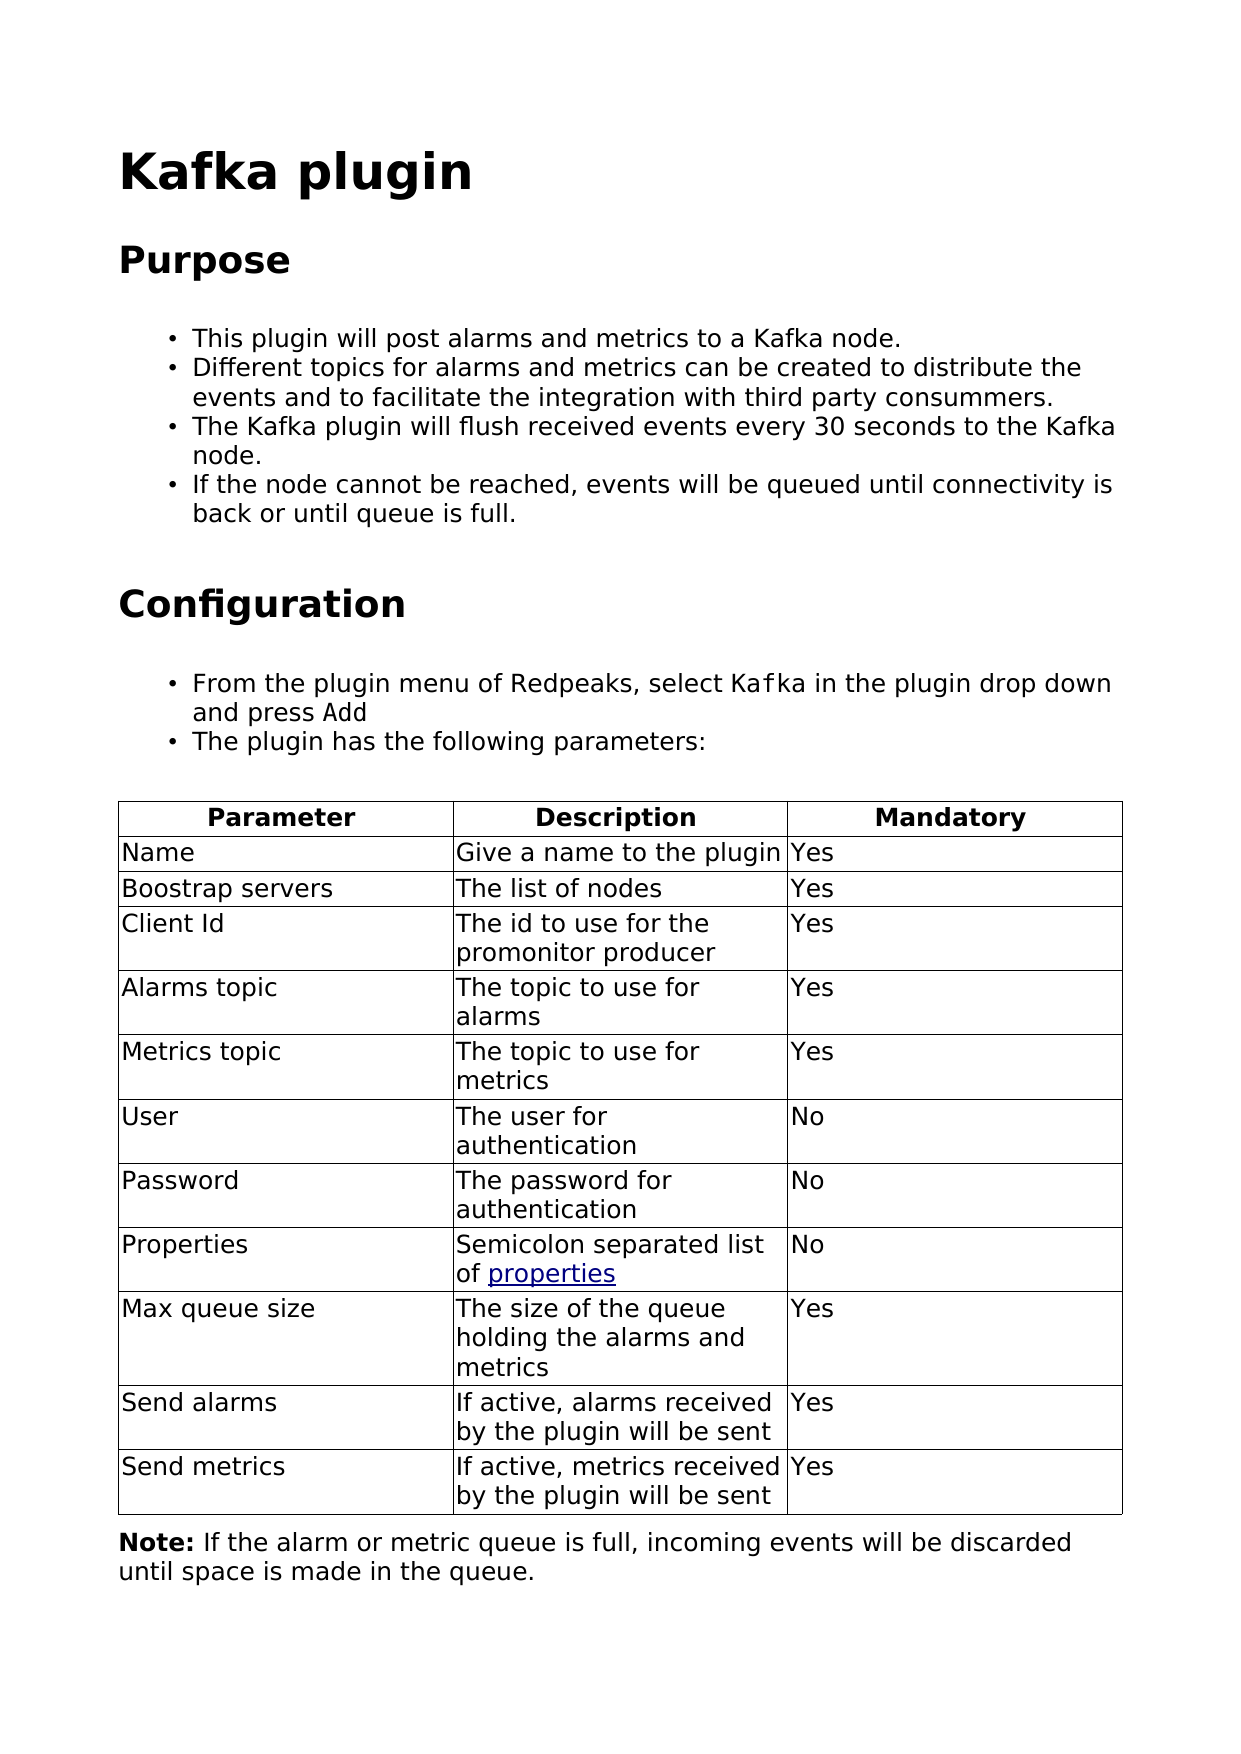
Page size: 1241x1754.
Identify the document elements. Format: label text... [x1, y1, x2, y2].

table_cell Send metrics [119, 1450, 453, 1513]
table_cell Yes [788, 837, 1122, 871]
list The plugin has the following parameters: [177, 727, 1122, 756]
subtitle Kafka plugin [118, 143, 1122, 201]
table_cell If active, alarms received by the plugin will be sent [454, 1386, 787, 1449]
table_cell Yes [788, 872, 1122, 906]
table_cell No [788, 1164, 1122, 1227]
table_cell No [788, 1100, 1122, 1163]
table_cell Name [119, 837, 453, 871]
list If the node cannot be reached, events will be queued until connectivity is back or until queue is full. [177, 470, 1122, 529]
table_cell Yes [788, 1292, 1122, 1385]
table_cell Yes [788, 1450, 1122, 1513]
table_cell Send alarms [119, 1386, 453, 1449]
list Different topics for alarms and metrics can be created to distribute the events and to facilitate the integration with third party consummers. [177, 354, 1122, 412]
list This plugin will post alarms and metrics to a Kafka node. [177, 324, 1122, 354]
subtitle Configuration [118, 583, 1122, 627]
table_header Mandatory [788, 802, 1122, 836]
table_cell Yes [788, 971, 1122, 1034]
table_cell Metrics topic [119, 1035, 453, 1099]
table_cell The password for authentication [454, 1164, 787, 1227]
table_cell If active, metrics received by the plugin will be sent [454, 1450, 787, 1513]
table_cell Semicolon separated list of properties [454, 1228, 787, 1291]
table_cell Max queue size [119, 1292, 453, 1385]
table_cell Properties [119, 1228, 453, 1291]
table_cell Give a name to the plugin [454, 837, 787, 871]
table_cell The size of the queue holding the alarms and metrics [454, 1292, 787, 1385]
table_cell The user for authentication [454, 1100, 787, 1163]
subtitle Purpose [118, 239, 1122, 282]
table_cell The topic to use for metrics [454, 1035, 787, 1099]
table_cell No [788, 1228, 1122, 1291]
table_cell Boostrap servers [119, 872, 453, 906]
table_header Description [454, 802, 787, 836]
table_cell The topic to use for alarms [454, 971, 787, 1034]
table_cell Client Id [119, 907, 453, 970]
table_cell Yes [788, 907, 1122, 970]
text Note: If the alarm or metric queue is full, incoming events will be discarded until space is made in the queue. [118, 1528, 1122, 1587]
table_cell Yes [788, 1386, 1122, 1449]
table_cell Yes [788, 1035, 1122, 1099]
list From the plugin menu of Redpeaks, select Kafka in the plugin drop down and press Add [177, 669, 1122, 727]
table_cell User [119, 1100, 453, 1163]
table_cell Alarms topic [119, 971, 453, 1034]
table_cell The list of nodes [454, 872, 787, 906]
list The Kafka plugin will flush received events every 30 seconds to the Kafka node. [177, 412, 1122, 470]
table_cell Password [119, 1164, 453, 1227]
table_header Parameter [119, 802, 453, 836]
table_cell The id to use for the promonitor producer [454, 907, 787, 970]
